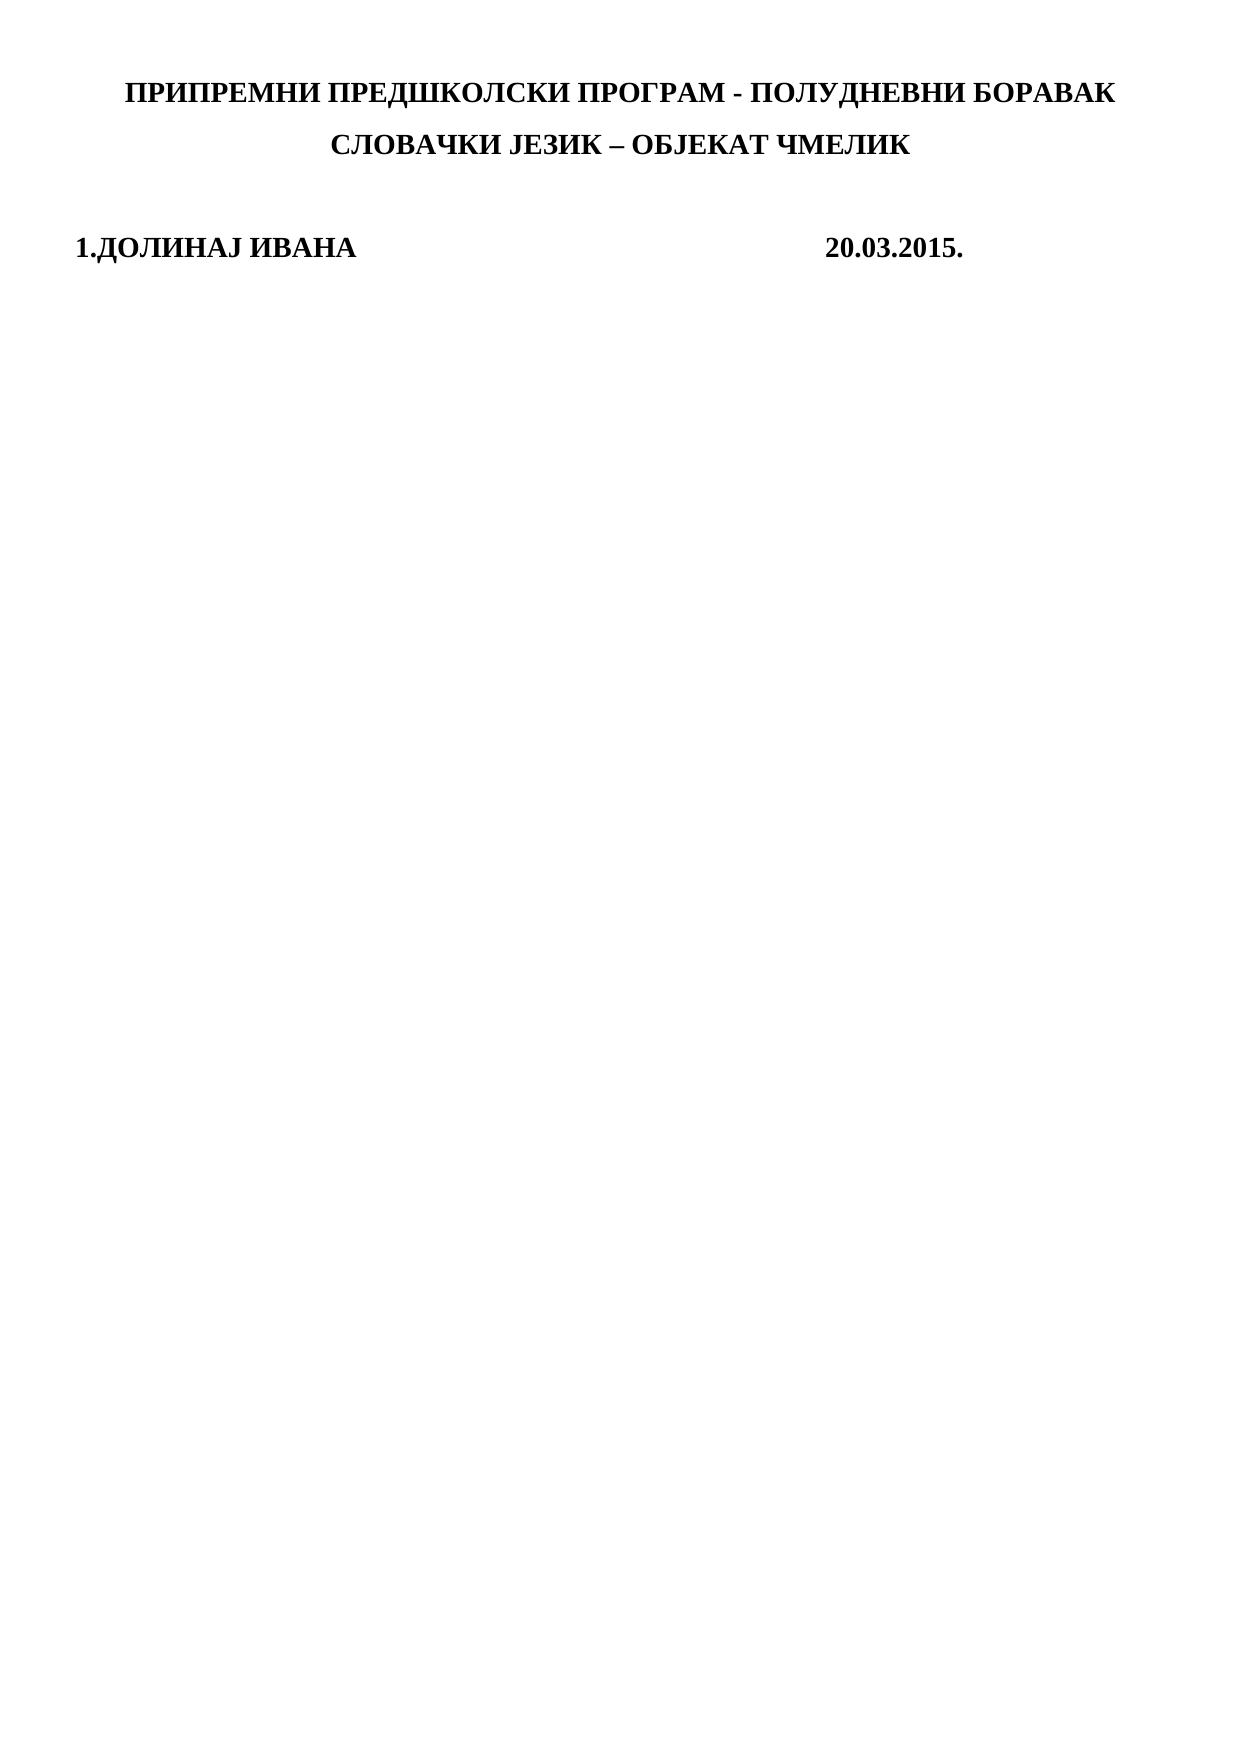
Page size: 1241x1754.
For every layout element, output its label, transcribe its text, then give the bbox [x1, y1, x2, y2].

text СЛОВАЧКИ ЈЕЗИК – ОБЈЕКАТ ЧМЕЛИК [75, 127, 1165, 160]
text ПРИПРЕМНИ ПРЕДШКОЛСКИ ПРОГРАМ - ПОЛУДНЕВНИ БОРАВАК [75, 75, 1165, 108]
text 1.ДОЛИНАЈ ИВАНА 20.03.2015. [75, 231, 1165, 264]
